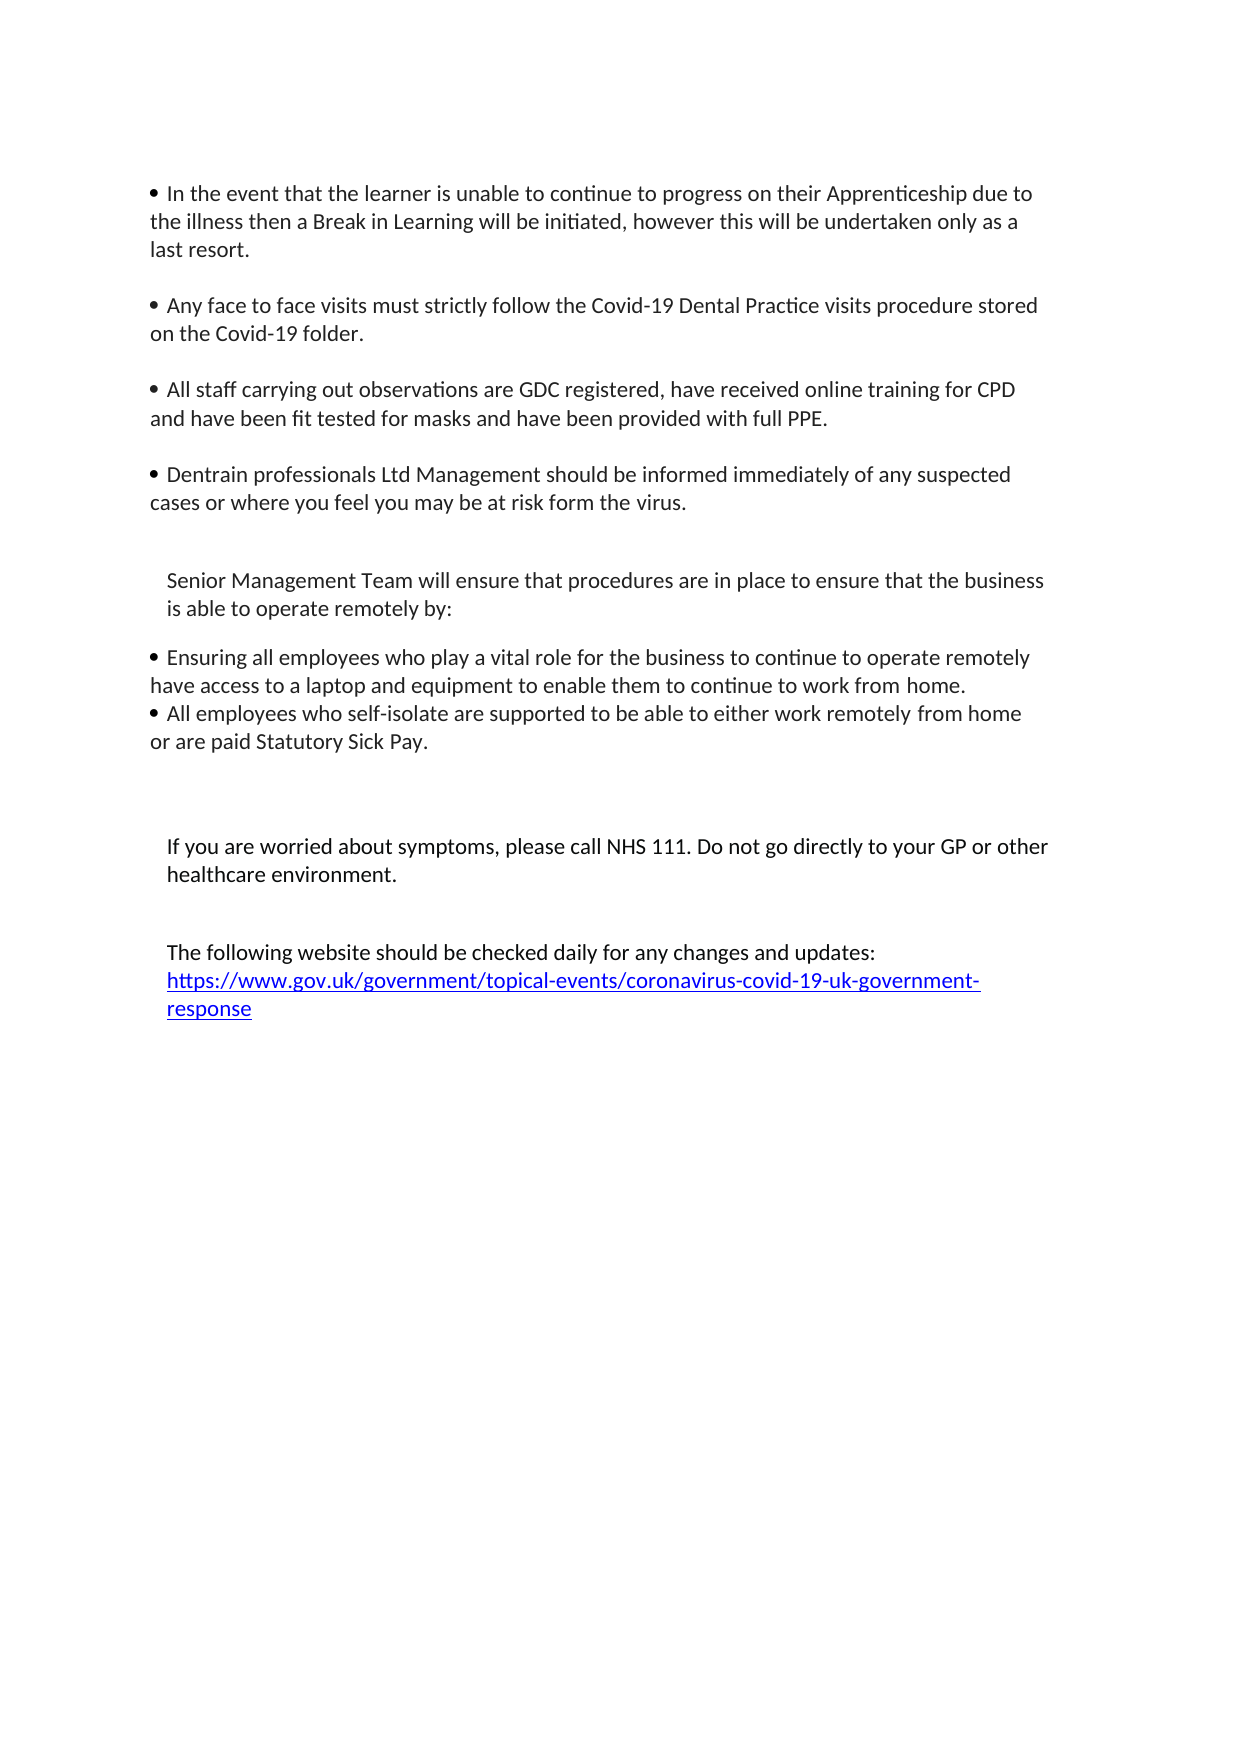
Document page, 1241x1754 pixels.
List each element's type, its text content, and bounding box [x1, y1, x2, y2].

text If you are worried about symptoms, please call NHS 111. Do not go directly to your GP or other healthcare environment. [167, 832, 1068, 888]
list In the event that the learner is unable to continue to progress on their Apprenticeship due to the illness then a Break in Learning will be initiated, however this will be undertaken only as a last resort. [150, 179, 1051, 263]
list Dentrain professionals Ltd Management should be informed immediately of any suspected cases or where you feel you may be at risk form the virus. [150, 460, 1051, 516]
text Senior Management Team will ensure that procedures are in place to ensure that the business is able to operate remotely by: [167, 566, 1063, 622]
list Ensuring all employees who play a vital role for the business to continue to operate remotely have access to a laptop and equipment to enable them to continue to work from home. [150, 643, 1041, 699]
list All staff carrying out observations are GDC registered, have received online training for CPD and have been fit tested for masks and have been provided with full PPE. [150, 376, 1051, 432]
list Any face to face visits must strictly follow the Covid-19 Dental Practice visits procedure stored on the Covid-19 folder. [150, 292, 1051, 348]
text The following website should be checked daily for any changes and updates: https://www.gov.uk/government/topical-events/coronavirus-covid-19-uk-government- response [167, 938, 992, 1023]
list All employees who self-isolate are supported to be able to either work remotely from home or are paid Statutory Sick Pay. [150, 699, 1041, 755]
